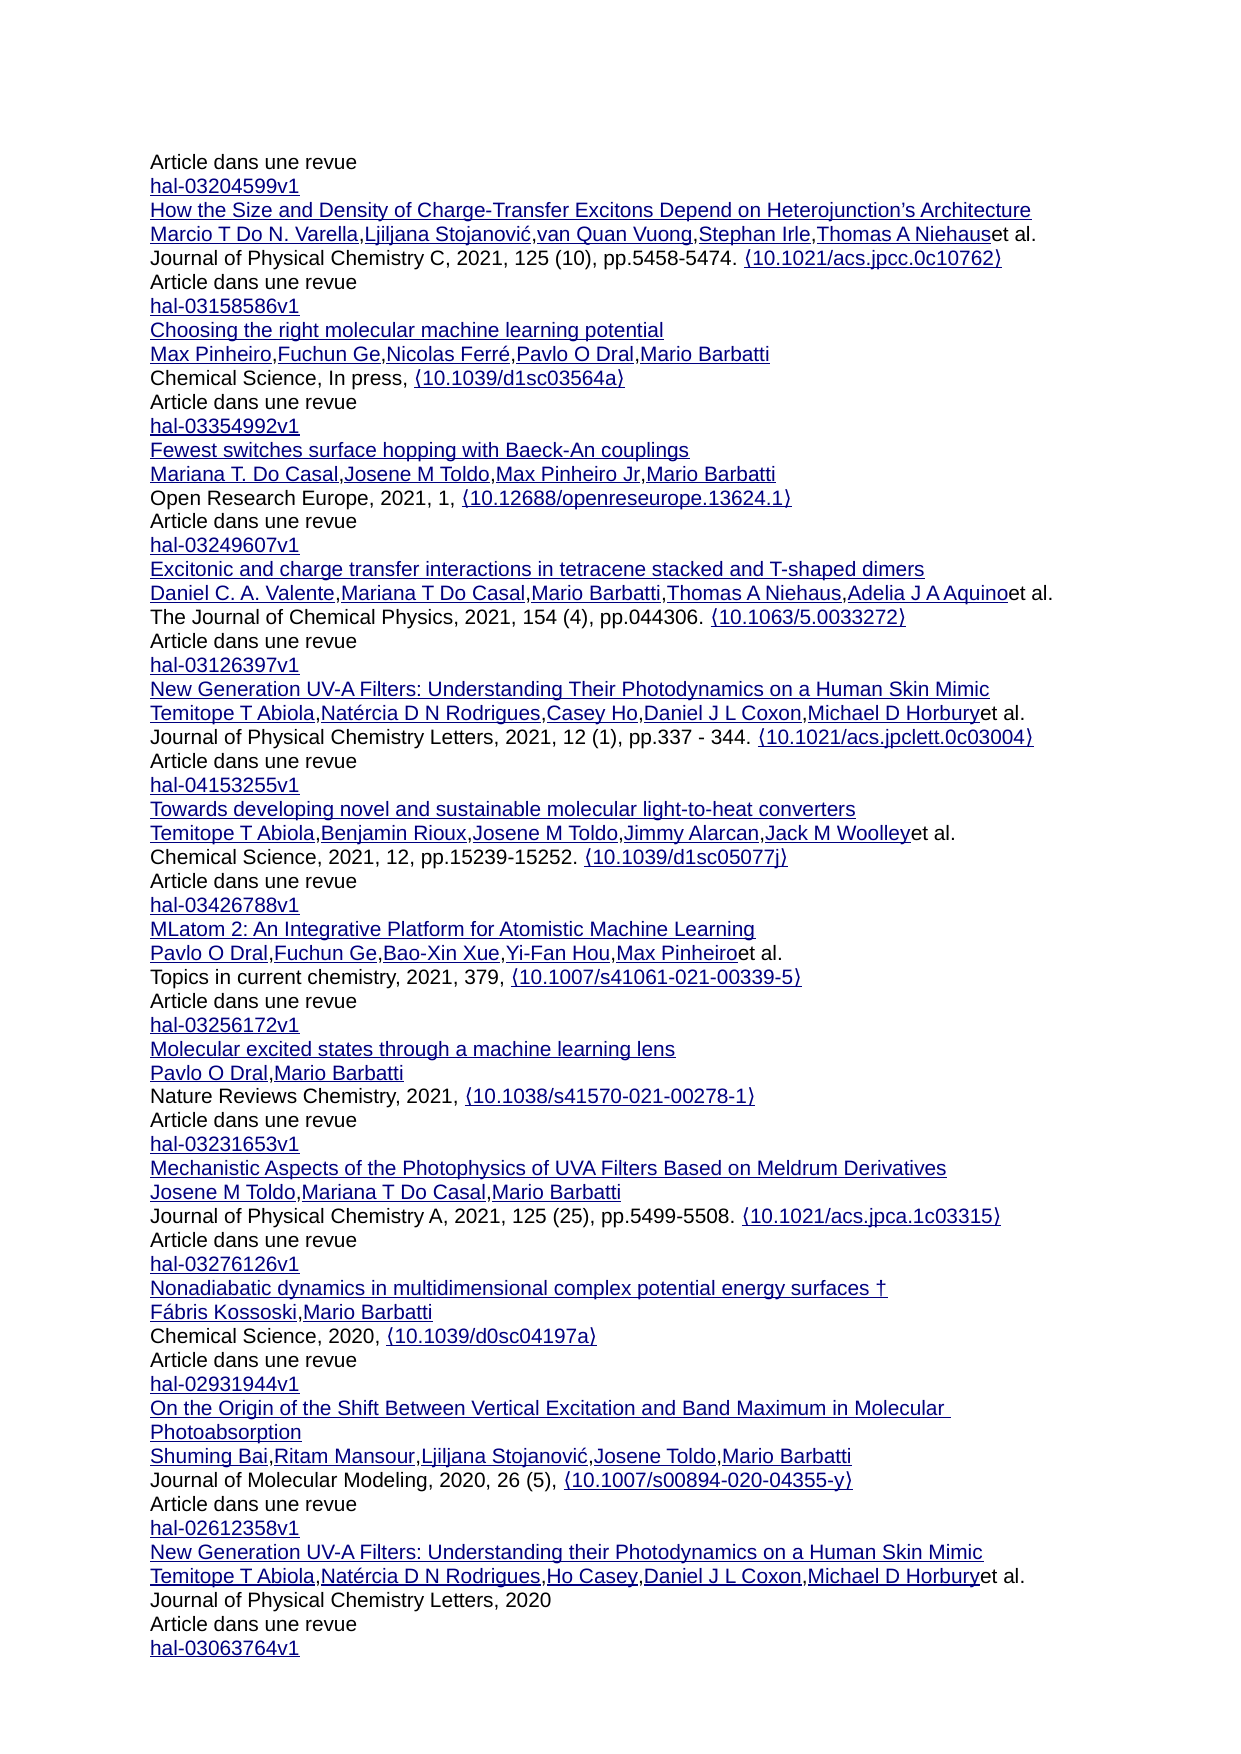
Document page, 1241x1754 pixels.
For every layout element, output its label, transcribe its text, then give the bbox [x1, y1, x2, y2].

table_cell New Generation UV-A Filters: Understanding Their Photodynamics on a Human Skin Mimic Temitope T Abiola,Natércia D N Rodrigues,Casey Ho,Daniel J L Coxon,Michael D Horburyet al. Journal of Physical Chemistry Letters, 2021, 12 (1), pp.337 - 344. ⟨10.1021/acs.jpclett.0c03004⟩ Article dans une revue hal-04153255v1 [150, 677, 1090, 797]
table_cell Molecular excited states through a machine learning lens Pavlo O Dral,Mario Barbatti Nature Reviews Chemistry, 2021, ⟨10.1038/s41570-021-00278-1⟩ Article dans une revue hal-03231653v1 [150, 1036, 1090, 1156]
table_cell Mechanistic Aspects of the Photophysics of UVA Filters Based on Meldrum Derivatives Josene M Toldo,Mariana T Do Casal,Mario Barbatti Journal of Physical Chemistry A, 2021, 125 (25), pp.5499-5508. ⟨10.1021/acs.jpca.1c03315⟩ Article dans une revue hal-03276126v1 [150, 1156, 1090, 1276]
table_cell Fewest switches surface hopping with Baeck-An couplings Mariana T. Do Casal,Josene M Toldo,Max Pinheiro Jr,Mario Barbatti Open Research Europe, 2021, 1, ⟨10.12688/openreseurope.13624.1⟩ Article dans une revue hal-03249607v1 [150, 438, 1090, 557]
table_cell New Generation UV-A Filters: Understanding their Photodynamics on a Human Skin Mimic Temitope T Abiola,Natércia D N Rodrigues,Ho Casey,Daniel J L Coxon,Michael D Horburyet al. Journal of Physical Chemistry Letters, 2020 Article dans une revue hal-03063764v1 [150, 1540, 1090, 1659]
table_cell Article dans une revue hal-03204599v1 [150, 150, 1090, 198]
table_cell MLatom 2: An Integrative Platform for Atomistic Machine Learning Pavlo O Dral,Fuchun Ge,Bao-Xin Xue,Yi-Fan Hou,Max Pinheiroet al. Topics in current chemistry, 2021, 379, ⟨10.1007/s41061-021-00339-5⟩ Article dans une revue hal-03256172v1 [150, 917, 1090, 1036]
table_cell How the Size and Density of Charge-Transfer Excitons Depend on Heterojunction’s Architecture Marcio T Do N. Varella,Ljiljana Stojanović,van Quan Vuong,Stephan Irle,Thomas A Niehauset al. Journal of Physical Chemistry C, 2021, 125 (10), pp.5458-5474. ⟨10.1021/acs.jpcc.0c10762⟩ Article dans une revue hal-03158586v1 [150, 198, 1090, 318]
table_cell Choosing the right molecular machine learning potential Max Pinheiro,Fuchun Ge,Nicolas Ferré,Pavlo O Dral,Mario Barbatti Chemical Science, In press, ⟨10.1039/d1sc03564a⟩ Article dans une revue hal-03354992v1 [150, 318, 1090, 437]
table_cell Towards developing novel and sustainable molecular light-to-heat converters Temitope T Abiola,Benjamin Rioux,Josene M Toldo,Jimmy Alarcan,Jack M Woolleyet al. Chemical Science, 2021, 12, pp.15239-15252. ⟨10.1039/d1sc05077j⟩ Article dans une revue hal-03426788v1 [150, 797, 1090, 917]
table_cell On the Origin of the Shift Between Vertical Excitation and Band Maximum in Molecular Photoabsorption Shuming Bai,Ritam Mansour,Ljiljana Stojanović,Josene Toldo,Mario Barbatti Journal of Molecular Modeling, 2020, 26 (5), ⟨10.1007/s00894-020-04355-y⟩ Article dans une revue hal-02612358v1 [150, 1396, 1090, 1539]
table_cell Nonadiabatic dynamics in multidimensional complex potential energy surfaces † Fábris Kossoski,Mario Barbatti Chemical Science, 2020, ⟨10.1039/d0sc04197a⟩ Article dans une revue hal-02931944v1 [150, 1276, 1090, 1396]
table_cell Excitonic and charge transfer interactions in tetracene stacked and T-shaped dimers Daniel C. A. Valente,Mariana T Do Casal,Mario Barbatti,Thomas A Niehaus,Adelia J A Aquinoet al. The Journal of Chemical Physics, 2021, 154 (4), pp.044306. ⟨10.1063/5.0033272⟩ Article dans une revue hal-03126397v1 [150, 557, 1090, 677]
